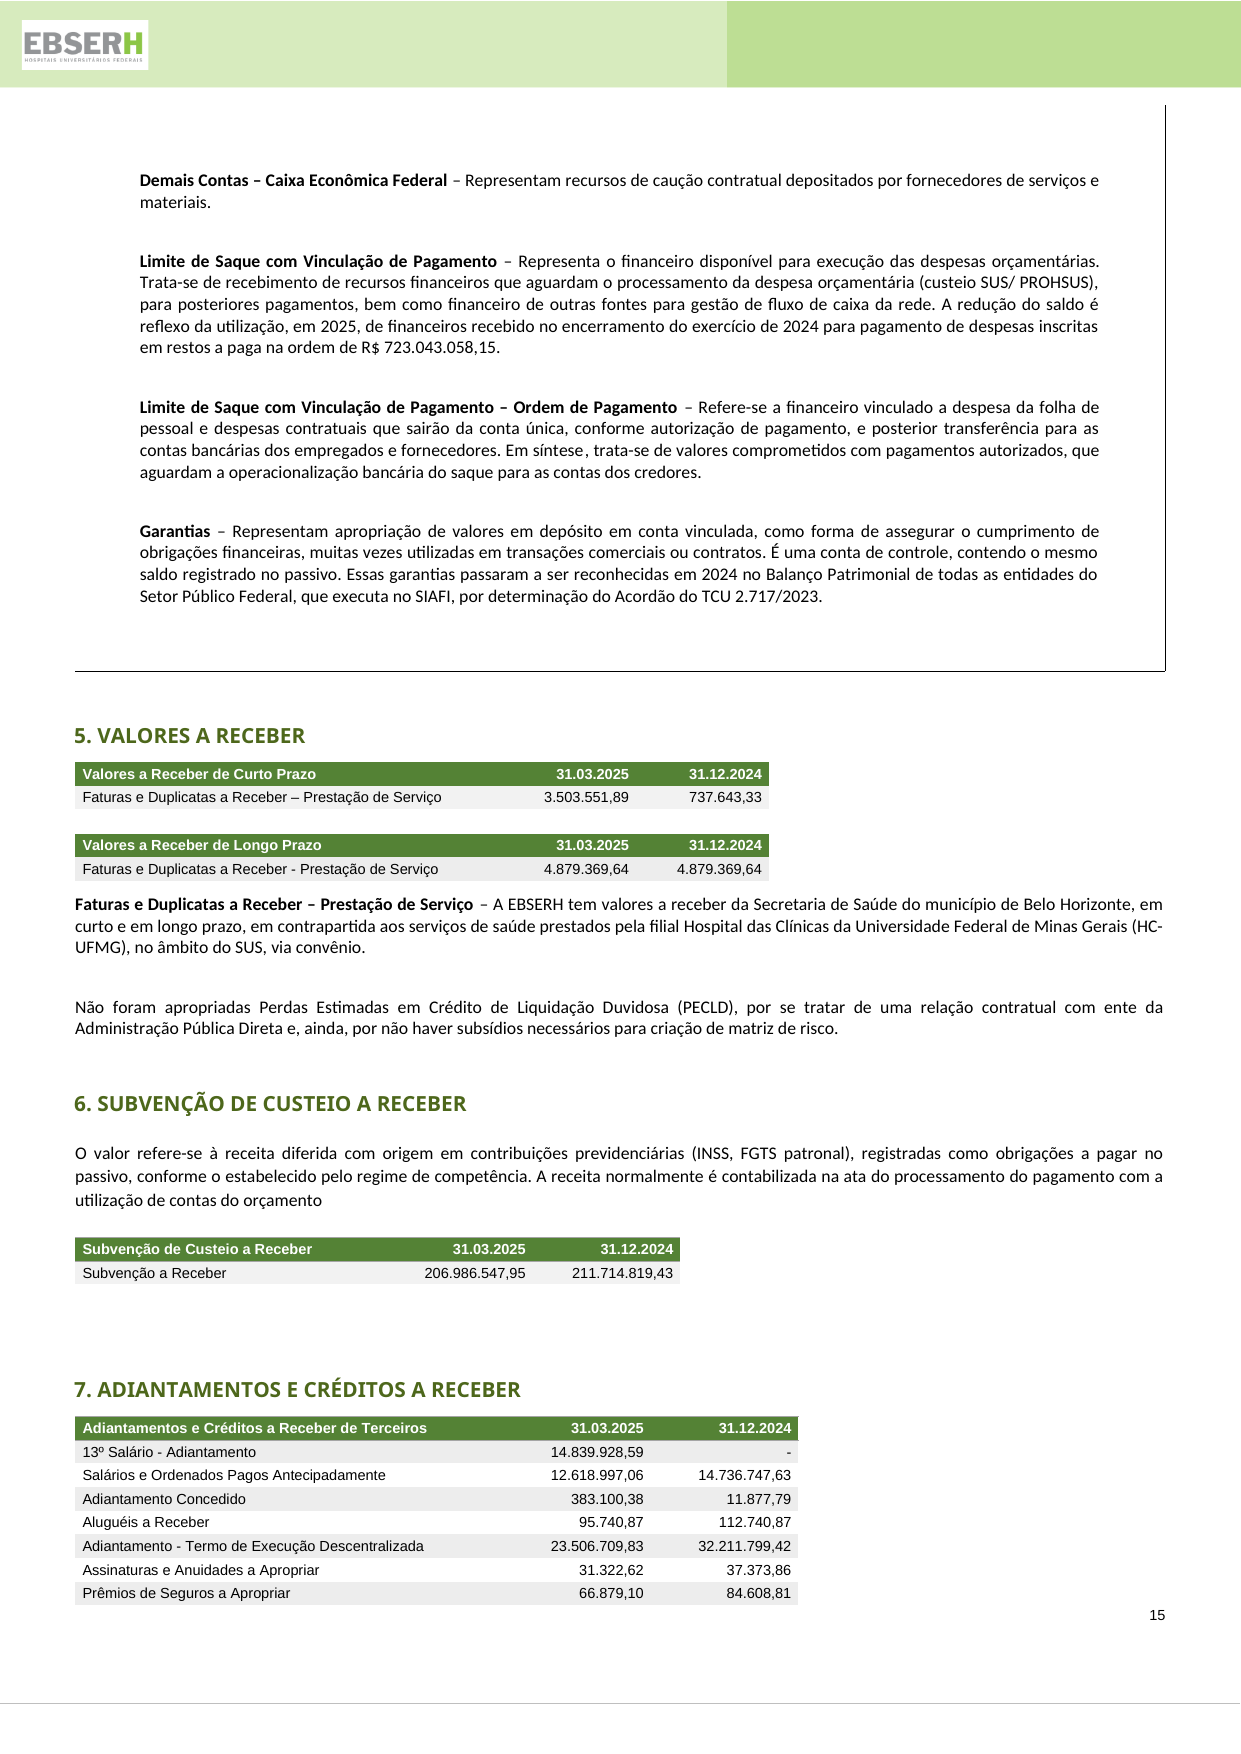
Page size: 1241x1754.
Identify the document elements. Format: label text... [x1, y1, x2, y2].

text Garantias – Representam apropriação de valores em depósito em conta vinculada, como forma de assegurar o cumprimento de obrigações financeiras, muitas vezes utilizadas em transações comerciais ou contratos. É uma conta de controle, contendo o mesmo saldo registrado no passivo. Essas garantias passaram a ser reconhecidas em 2024 no Balanço Patrimonial de todas as entidades do Setor Público Federal, que executa no SIAFI, por determinação do Acordão do TCU 2.717/2023. [75, 455, 1165, 671]
table_cell 66.879,10 [535, 1582, 651, 1605]
list ADIANTAMENTOS E CRÉDITOS A RECEBER [74, 1375, 1165, 1403]
table_cell Faturas e Duplicatas a Receber – Prestação de Serviço [75, 786, 489, 809]
table_cell 11.877,79 [651, 1487, 798, 1511]
table_cell 31.03.2025 [489, 834, 636, 857]
table_cell Aluguéis a Receber [75, 1511, 535, 1534]
text Não foram apropriadas Perdas Estimadas em Crédito de Liquidação Duvidosa (PECLD), por se tratar de uma relação contratual com ente da Administração Pública Direta e, ainda, por não haver subsídios necessários para criação de matriz de risco. [75, 996, 1165, 1039]
table_header 31.03.2025 [356, 1238, 533, 1261]
table_cell Subvenção a Receber [75, 1262, 356, 1284]
table_header 31.12.2024 [636, 762, 769, 786]
table_cell 95.740,87 [535, 1511, 651, 1534]
table_cell 13º Salário - Adiantamento [75, 1441, 535, 1463]
table_cell 3.503.551,89 [489, 786, 636, 809]
table_cell Faturas e Duplicatas a Receber - Prestação de Serviço [75, 857, 489, 881]
table_cell 4.879.369,64 [636, 857, 769, 881]
table_cell 206.986.547,95 [356, 1262, 533, 1284]
list VALORES A RECEBER [74, 721, 1165, 749]
table_cell 32.211.799,42 [651, 1534, 798, 1558]
table_cell [489, 809, 636, 833]
text Limite de Saque com Vinculação de Pagamento – Representa o financeiro disponível para execução das despesas orçamentárias. Trata-se de recebimento de recursos financeiros que aguardam o processamento da despesa orçamentária (custeio SUS/ PROHSUS), para posteriores pagamentos, bem como financeiro de outras fontes para gestão de fluxo de caixa da rede. A redução do saldo é reflexo da utilização, em 2025, de financeiros recebido no encerramento do exercício de 2024 para pagamento de despesas inscritas em restos a paga na ordem de R$ 723.043.058,15. [75, 185, 1165, 331]
table_cell 31.12.2024 [636, 834, 769, 857]
table_cell 84.608,81 [651, 1582, 798, 1605]
table_cell 112.740,87 [651, 1511, 798, 1534]
table_cell - [651, 1441, 798, 1463]
table_cell 23.506.709,83 [535, 1534, 651, 1558]
text O valor refere-se à receita diferida com origem em contribuições previdenciárias (INSS, FGTS patronal), registradas como obrigações a pagar no passivo, conforme o estabelecido pelo regime de competência. A receita normalmente é contabilizada na ata do processamento do pagamento com a utilização de contas do orçamento [75, 1142, 1165, 1210]
table_cell 31.322,62 [535, 1558, 651, 1582]
table_cell 14.736.747,63 [651, 1463, 798, 1487]
table_header Valores a Receber de Curto Prazo [75, 762, 489, 786]
table_header Subvenção de Custeio a Receber [75, 1238, 356, 1261]
table_header 31.03.2025 [535, 1417, 651, 1440]
table_cell 14.839.928,59 [535, 1441, 651, 1463]
table_cell 737.643,33 [636, 786, 769, 809]
table_cell Adiantamento Concedido [75, 1487, 535, 1511]
table_cell Assinaturas e Anuidades a Apropriar [75, 1558, 535, 1582]
table_cell 4.879.369,64 [489, 857, 636, 881]
table_cell Prêmios de Seguros a Apropriar [75, 1582, 535, 1605]
table_cell 12.618.997,06 [535, 1463, 651, 1487]
text Demais Contas – Caixa Econômica Federal – Representam recursos de caução contratual depositados por fornecedores de serviços e materiais. [75, 104, 1165, 185]
table_cell 383.100,38 [535, 1487, 651, 1511]
table_cell [636, 809, 769, 833]
table_cell Adiantamento - Termo de Execução Descentralizada [75, 1534, 535, 1558]
table_header 31.03.2025 [489, 762, 636, 786]
table_header 31.12.2024 [651, 1417, 798, 1440]
table_cell Valores a Receber de Longo Prazo [75, 834, 489, 857]
table_header Adiantamentos e Créditos a Receber de Terceiros [75, 1417, 535, 1440]
table_header 31.12.2024 [533, 1238, 680, 1261]
list SUBVENÇÃO DE CUSTEIO A RECEBER [74, 1089, 1165, 1117]
table_cell 37.373,86 [651, 1558, 798, 1582]
table_cell Salários e Ordenados Pagos Antecipadamente [75, 1463, 535, 1487]
text Limite de Saque com Vinculação de Pagamento – Ordem de Pagamento – Refere-se a financeiro vinculado a despesa da folha de pessoal e despesas contratuais que sairão da conta única, conforme autorização de pagamento, e posterior transferência para as contas bancárias dos empregados e fornecedores. Em síntese, trata-se de valores comprometidos com pagamentos autorizados, que aguardam a operacionalização bancária do saque para as contas dos credores. [75, 331, 1165, 455]
table_cell 211.714.819,43 [533, 1262, 680, 1284]
table_cell [75, 809, 489, 833]
text Faturas e Duplicatas a Receber – Prestação de Serviço – A EBSERH tem valores a receber da Secretaria de Saúde do município de Belo Horizonte, em curto e em longo prazo, em contrapartida aos serviços de saúde prestados pela filial Hospital das Clínicas da Universidade Federal de Minas Gerais (HC-UFMG), no âmbito do SUS, via convênio. [75, 893, 1165, 958]
